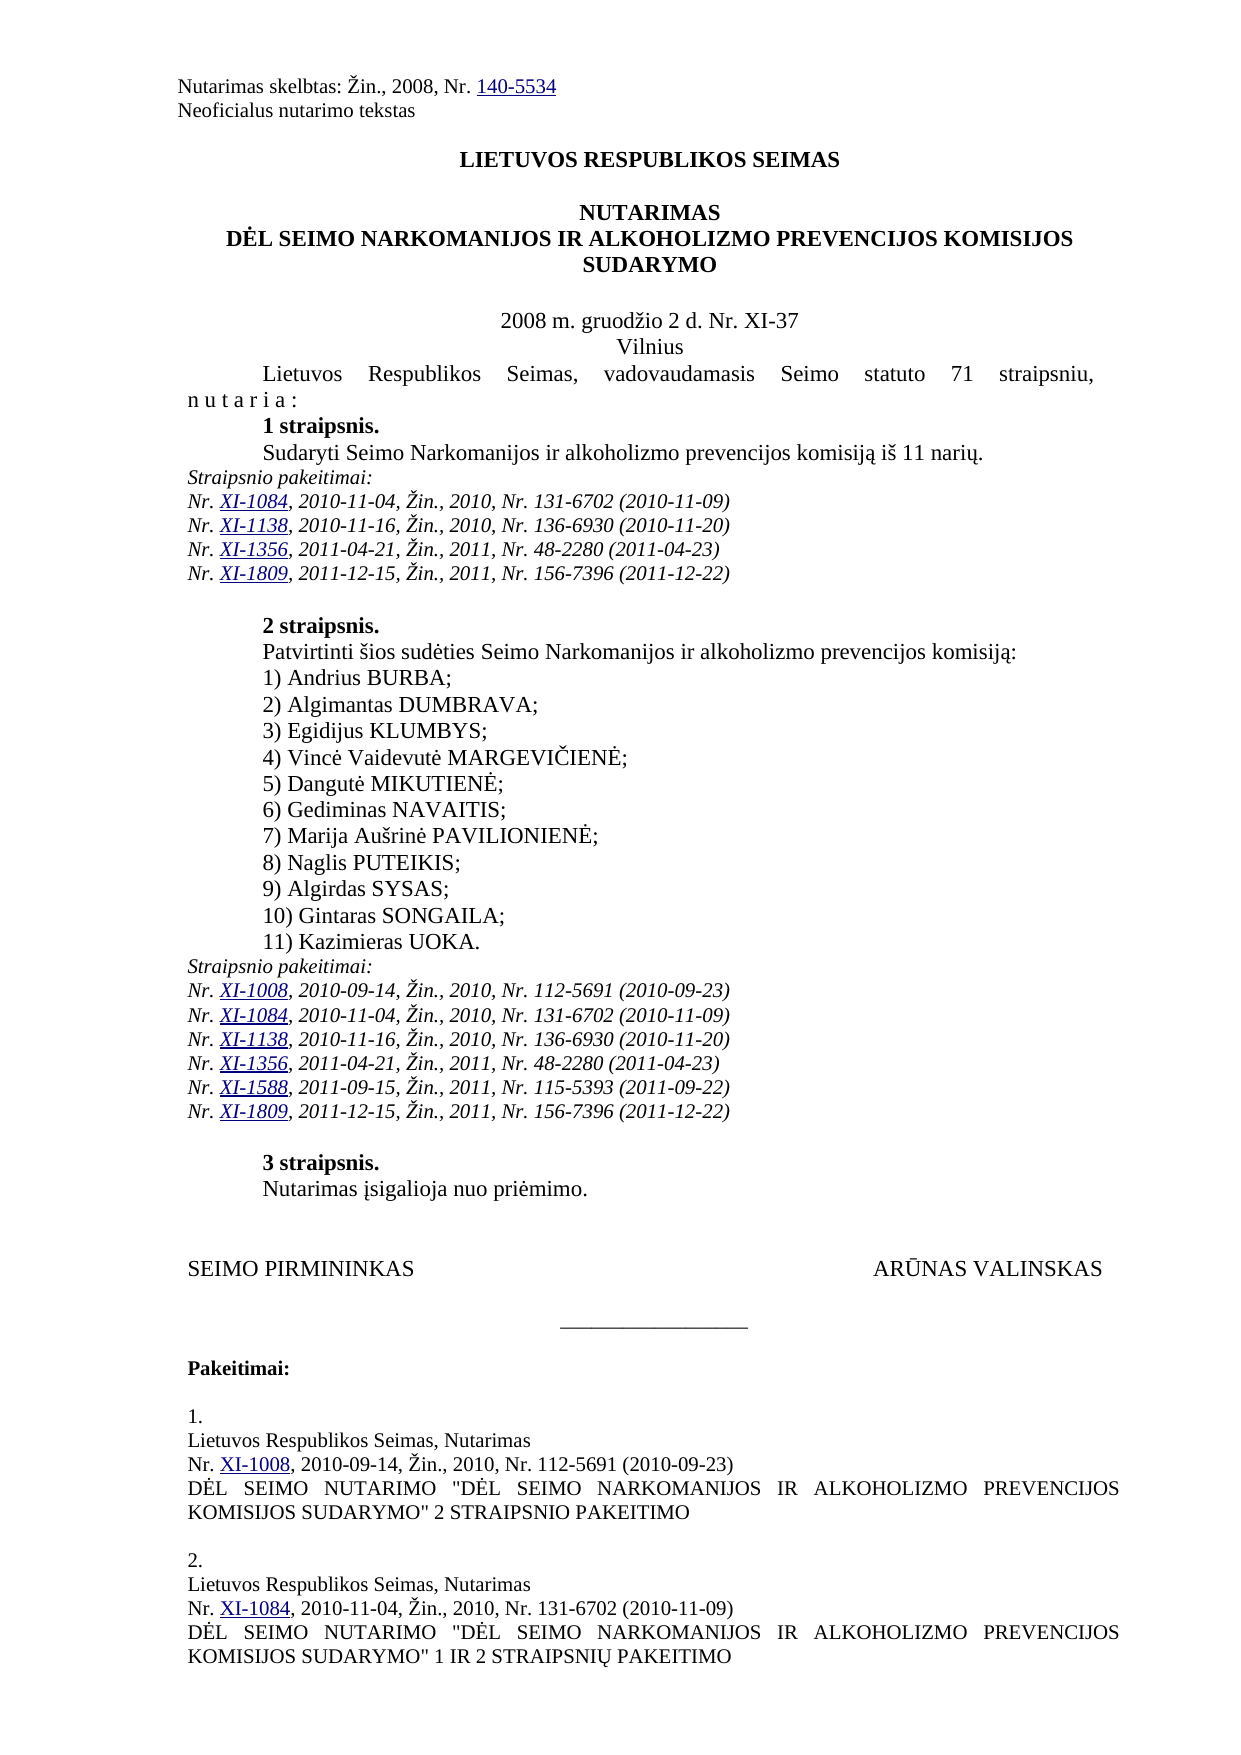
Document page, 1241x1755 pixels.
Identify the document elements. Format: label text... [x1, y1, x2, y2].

text 4) Vincė Vaidevutė MARGEVIČIENĖ; [187, 743, 1120, 770]
text Straipsnio pakeitimai: [187, 954, 1120, 978]
text Nr. XI-1356, 2011-04-21, Žin., 2011, Nr. 48-2280 (2011-04-23) [187, 537, 1120, 561]
text Nr. XI-1084, 2010-11-04, Žin., 2010, Nr. 131-6702 (2010-11-09) [187, 489, 1120, 513]
text 5) Dangutė MIKUTIENĖ; [187, 770, 1120, 796]
text Neoficialus nutarimo tekstas [177, 98, 1122, 122]
text Nr. XI-1008, 2010-09-14, Žin., 2010, Nr. 112-5691 (2010-09-23) [187, 978, 1120, 1002]
text DĖL SEIMO NUTARIMO "DĖL SEIMO NARKOMANIJOS IR ALKOHOLIZMO PREVENCIJOS KOMISIJOS SUDARYMO" 2 STRAIPSNIO PAKEITIMO [187, 1476, 1120, 1524]
text 11) Kazimieras UOKA. [187, 928, 1120, 954]
text __________________ [187, 1307, 1120, 1331]
text NUTARIMAS [177, 199, 1122, 225]
text LIETUVOS RESPUBLIKOS SEIMAS [177, 146, 1122, 172]
text 2008 m. gruodžio 2 d. Nr. XI-37 Vilnius [177, 307, 1122, 360]
text 10) Gintaras SONGAILA; [187, 902, 1120, 928]
text Patvirtinti šios sudėties Seimo Narkomanijos ir alkoholizmo prevencijos komisiją: [187, 638, 1120, 664]
text Nr. XI-1809, 2011-12-15, Žin., 2011, Nr. 156-7396 (2011-12-22) [187, 561, 1120, 585]
text 9) Algirdas SYSAS; [187, 875, 1120, 902]
text Nr. XI-1138, 2010-11-16, Žin., 2010, Nr. 136-6930 (2010-11-20) [187, 513, 1120, 537]
text Lietuvos Respublikos Seimas, vadovaudamasis Seimo statuto 71 straipsniu, n u t a r i a : [187, 360, 1120, 412]
text DĖL SEIMO NARKOMANIJOS IR ALKOHOLIZMO PREVENCIJOS KOMISIJOS SUDARYMO [177, 225, 1122, 278]
text DĖL SEIMO NUTARIMO "DĖL SEIMO NARKOMANIJOS IR ALKOHOLIZMO PREVENCIJOS KOMISIJOS SUDARYMO" 1 IR 2 STRAIPSNIŲ PAKEITIMO [187, 1620, 1120, 1668]
text Straipsnio pakeitimai: [187, 465, 1120, 489]
text Nr. XI-1084, 2010-11-04, Žin., 2010, Nr. 131-6702 (2010-11-09) [187, 1596, 1120, 1620]
text 3 straipsnis. [187, 1149, 1120, 1176]
text Nr. XI-1008, 2010-09-14, Žin., 2010, Nr. 112-5691 (2010-09-23) [187, 1452, 1120, 1476]
text 3) Egidijus KLUMBYS; [187, 717, 1120, 743]
text Seimo Pirmininkas Arūnas Valinskas [187, 1254, 1120, 1281]
text 8) Naglis PUTEIKIS; [187, 849, 1120, 875]
text Lietuvos Respublikos Seimas, Nutarimas [187, 1428, 1120, 1452]
text Nr. XI-1809, 2011-12-15, Žin., 2011, Nr. 156-7396 (2011-12-22) [187, 1099, 1120, 1123]
text Nr. XI-1356, 2011-04-21, Žin., 2011, Nr. 48-2280 (2011-04-23) [187, 1051, 1120, 1075]
text 1 straipsnis. [187, 412, 1120, 439]
text Nr. XI-1138, 2010-11-16, Žin., 2010, Nr. 136-6930 (2010-11-20) [187, 1027, 1120, 1051]
text 7) Marija Aušrinė PAVILIONIENĖ; [187, 823, 1120, 849]
text 2. [187, 1548, 1120, 1572]
text Lietuvos Respublikos Seimas, Nutarimas [187, 1572, 1120, 1596]
text 6) Gediminas NAVAITIS; [187, 796, 1120, 823]
text Nr. XI-1588, 2011-09-15, Žin., 2011, Nr. 115-5393 (2011-09-22) [187, 1075, 1120, 1099]
text Nutarimas įsigalioja nuo priėmimo. [187, 1176, 1120, 1202]
text 1) Andrius BURBA; [187, 664, 1120, 691]
text 1. [187, 1403, 1120, 1428]
text Nr. XI-1084, 2010-11-04, Žin., 2010, Nr. 131-6702 (2010-11-09) [187, 1002, 1120, 1027]
text 2 straipsnis. [187, 612, 1120, 638]
text 2) Algimantas DUMBRAVA; [187, 691, 1120, 717]
text Nutarimas skelbtas: Žin., 2008, Nr. 140-5534 [177, 74, 1122, 98]
text Pakeitimai: [187, 1355, 1120, 1379]
text Sudaryti Seimo Narkomanijos ir alkoholizmo prevencijos komisiją iš 11 narių. [187, 439, 1120, 465]
